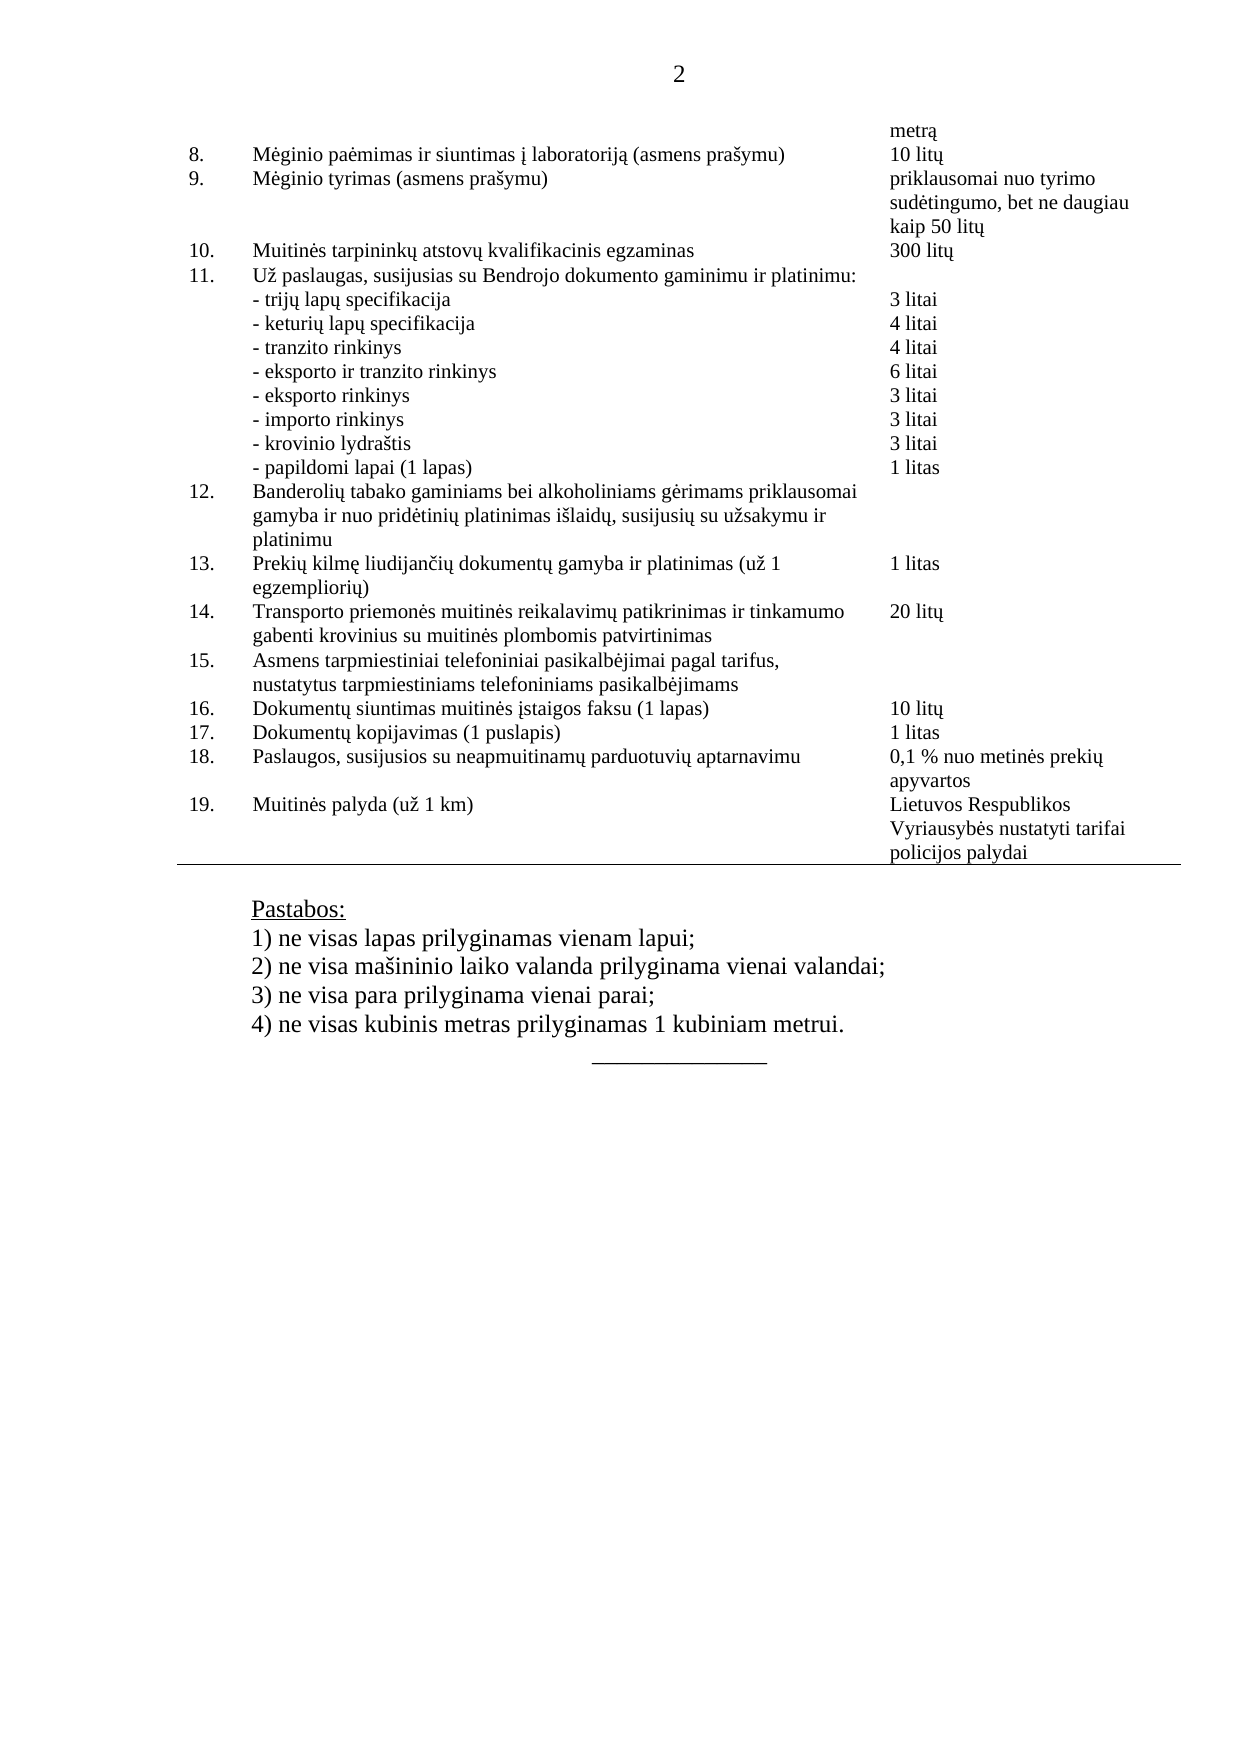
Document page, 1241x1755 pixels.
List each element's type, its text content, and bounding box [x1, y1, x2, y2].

text 1) ne visas lapas prilyginamas vienam lapui; [177, 923, 1181, 951]
table_cell 17. [177, 720, 241, 744]
table_cell - eksporto ir tranzito rinkinys [241, 359, 878, 383]
table_cell [177, 118, 241, 142]
table_cell [177, 431, 241, 455]
table_cell 3 litai [878, 431, 1181, 455]
table_cell Už paslaugas, susijusias su Bendrojo dokumento gaminimu ir platinimu: [241, 263, 878, 287]
table_cell - tranzito rinkinys [241, 335, 878, 359]
table_cell 8. [177, 142, 241, 166]
table_cell 3 litai [878, 407, 1181, 431]
table_cell [177, 383, 241, 407]
table_cell [177, 407, 241, 431]
table_cell 18. [177, 744, 241, 792]
table_cell 14. [177, 599, 241, 647]
table_cell [177, 359, 241, 383]
table_cell Mėginio tyrimas (asmens prašymu) [241, 166, 878, 238]
table_cell 15. [177, 648, 241, 696]
text 4) ne visas kubinis metras prilyginamas 1 kubiniam metrui. [177, 1009, 1181, 1038]
table_cell 4 litai [878, 335, 1181, 359]
table_cell 12. [177, 479, 241, 551]
table_cell 1 litas [878, 551, 1181, 599]
table_cell - papildomi lapai (1 lapas) [241, 455, 878, 479]
table_cell Mėginio paėmimas ir siuntimas į laboratoriją (asmens prašymu) [241, 142, 878, 166]
table_cell Paslaugos, susijusios su neapmuitinamų parduotuvių aptarnavimu [241, 744, 878, 792]
table_cell metrą [878, 118, 1181, 142]
table_cell 20 litų [878, 599, 1181, 647]
table_cell 13. [177, 551, 241, 599]
text Pastabos: [177, 894, 1181, 923]
table_cell 1 litas [878, 455, 1181, 479]
table_cell 6 litai [878, 359, 1181, 383]
table_cell 11. [177, 263, 241, 287]
table_cell priklausomai nuo tyrimo sudėtingumo, bet ne daugiau kaip 50 litų [878, 166, 1181, 238]
table_cell [878, 263, 1181, 287]
table_cell 4 litai [878, 311, 1181, 335]
table_cell Muitinės palyda (už 1 km) [241, 792, 878, 864]
table_cell 0,1 % nuo metinės prekių apyvartos [878, 744, 1181, 792]
table_cell Lietuvos Respublikos Vyriausybės nustatyti tarifai policijos palydai [878, 792, 1181, 864]
table_cell 16. [177, 696, 241, 720]
table_cell Dokumentų siuntimas muitinės įstaigos faksu (1 lapas) [241, 696, 878, 720]
table_cell Muitinės tarpininkų atstovų kvalifikacinis egzaminas [241, 239, 878, 262]
table_cell Prekių kilmę liudijančių dokumentų gamyba ir platinimas (už 1 egzempliorių) [241, 551, 878, 599]
table_cell 9. [177, 166, 241, 238]
table_cell 10 litų [878, 142, 1181, 166]
table_cell [177, 455, 241, 479]
text 3) ne visa para prilyginama vienai parai; [177, 980, 1181, 1009]
table_cell - keturių lapų specifikacija [241, 311, 878, 335]
table_cell Asmens tarpmiestiniai telefoniniai pasikalbėjimai pagal tarifus, nustatytus tarpmiestiniams telefoniniams pasikalbėjimams [241, 648, 878, 696]
table_cell [241, 118, 878, 142]
table_cell Dokumentų kopijavimas (1 puslapis) [241, 720, 878, 744]
table_cell 19. [177, 792, 241, 864]
table_cell [177, 335, 241, 359]
table_cell Banderolių tabako gaminiams bei alkoholiniams gėrimams priklausomai gamyba ir nuo pridėtinių platinimas išlaidų, susijusių su užsakymu ir platinimu [241, 479, 878, 551]
table_cell - krovinio lydraštis [241, 431, 878, 455]
table_cell 3 litai [878, 383, 1181, 407]
table_cell 300 litų [878, 239, 1181, 262]
table_cell 10 litų [878, 696, 1181, 720]
text ______________ [177, 1038, 1181, 1066]
table_cell [177, 287, 241, 311]
table_cell 3 litai [878, 287, 1181, 311]
table_cell - importo rinkinys [241, 407, 878, 431]
table_cell 1 litas [878, 720, 1181, 744]
text 2) ne visa mašininio laiko valanda prilyginama vienai valandai; [177, 951, 1181, 980]
table_cell [878, 479, 1181, 551]
table_cell [878, 648, 1181, 696]
table_cell [177, 311, 241, 335]
table_cell - eksporto rinkinys [241, 383, 878, 407]
table_cell - trijų lapų specifikacija [241, 287, 878, 311]
table_cell Transporto priemonės muitinės reikalavimų patikrinimas ir tinkamumo gabenti krovinius su muitinės plombomis patvirtinimas [241, 599, 878, 647]
table_cell 10. [177, 239, 241, 262]
